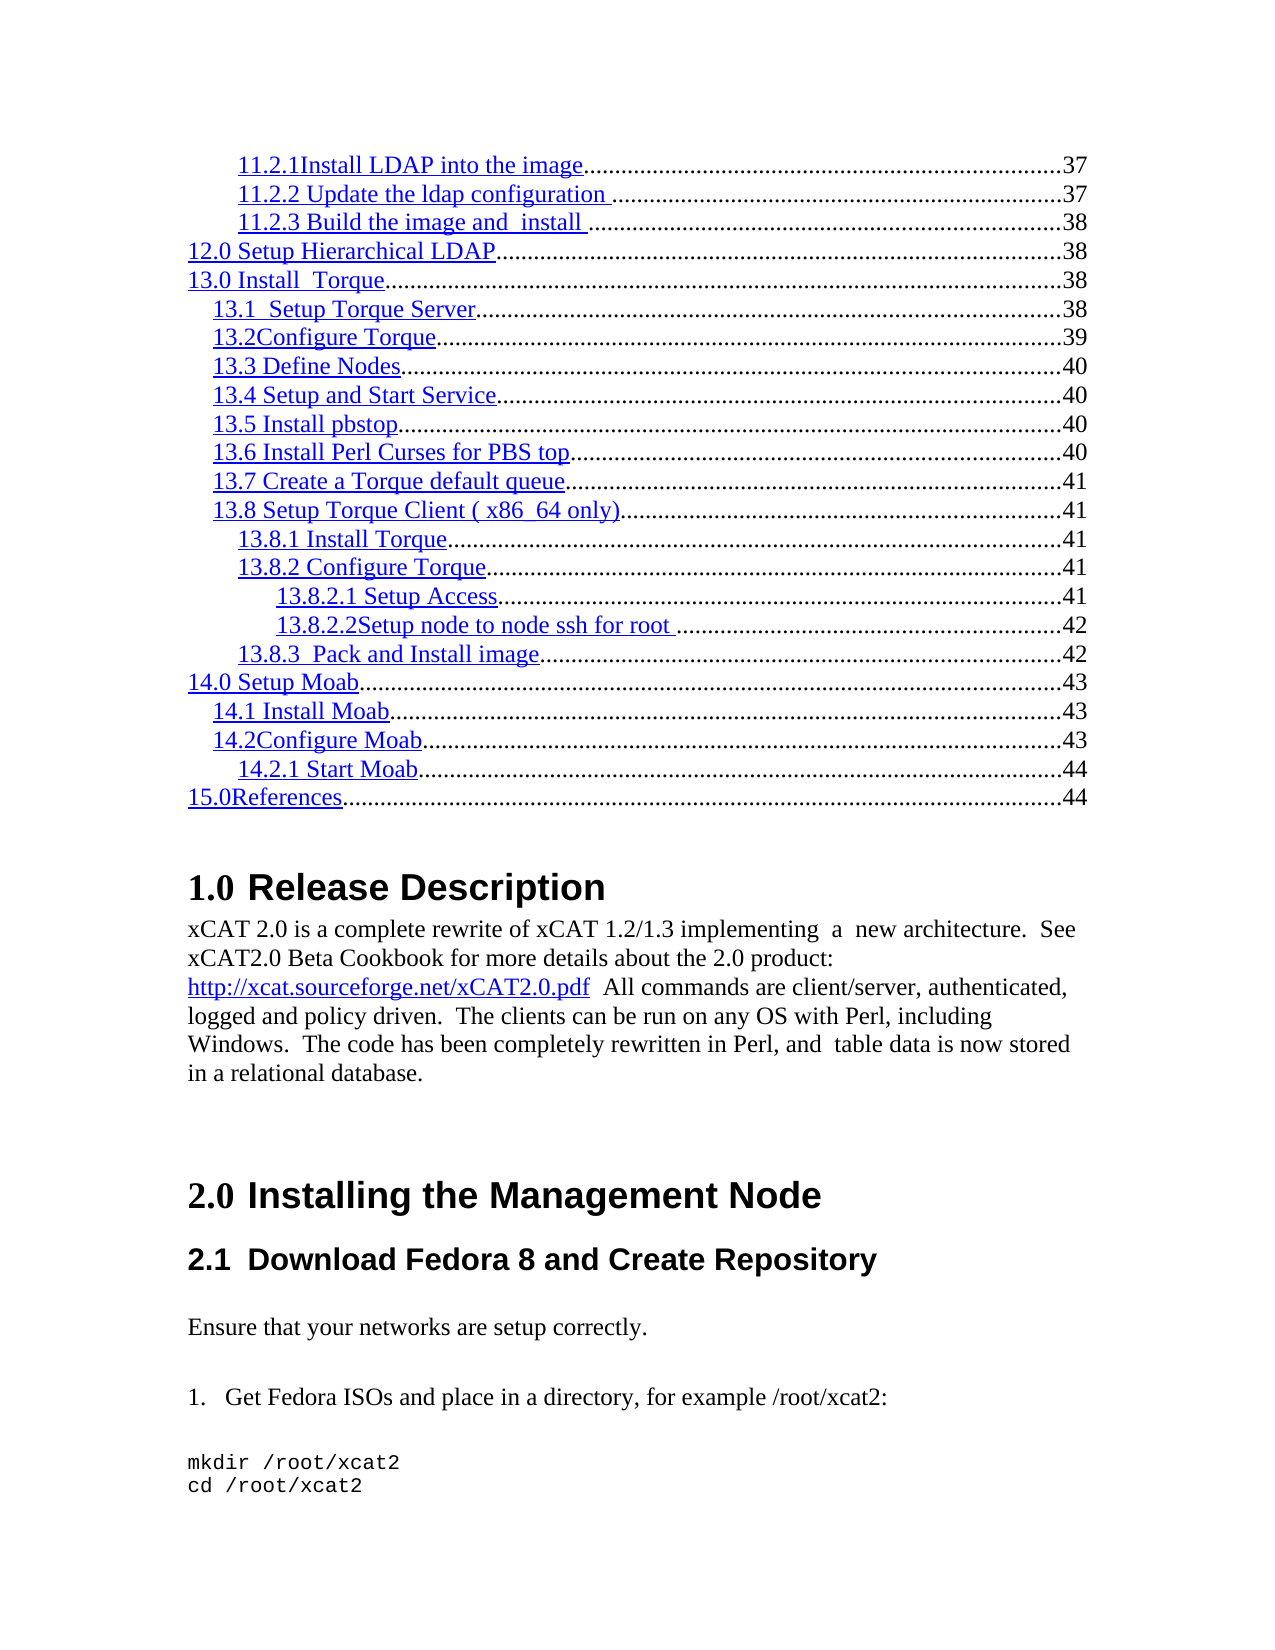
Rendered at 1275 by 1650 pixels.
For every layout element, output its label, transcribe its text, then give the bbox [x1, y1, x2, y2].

text 13.5 Install pbstop 40 [212, 409, 1087, 437]
text 13.8.2.1 Setup Access 41 [276, 581, 1087, 610]
text 12.0 Setup Hierarchical LDAP 38 [187, 236, 1087, 265]
subtitle Installing the Management Node [187, 1173, 1087, 1216]
text 13.8.2 Configure Torque 41 [237, 552, 1087, 581]
text 13.7 Create a Torque default queue 41 [212, 466, 1087, 495]
text mkdir /root/xcat2 [187, 1452, 1087, 1475]
text xCAT 2.0 is a complete rewrite of xCAT 1.2/1.3 implementing a new architecture. See xCAT2.0 Beta Cookbook for more details about the 2.0 product: http://xcat.sourceforge.net/xCAT2.0.pdf All commands are client/server, authenticated, logged and policy driven. The clients can be run on any OS with Perl, including Windows. The code has been completely rewritten in Perl, and table data is now stored in a relational database. [187, 914, 1087, 1087]
text 13.4 Setup and Start Service 40 [212, 380, 1087, 409]
text 13.8 Setup Torque Client ( x86_64 only) 41 [212, 495, 1087, 524]
text cd /root/xcat2 [187, 1475, 1087, 1499]
text 14.2Configure Moab 43 [212, 725, 1087, 754]
text 13.8.1 Install Torque 41 [237, 524, 1087, 552]
text 14.1 Install Moab 43 [212, 696, 1087, 725]
text 13.8.3 Pack and Install image 42 [237, 639, 1087, 667]
text 13.1 Setup Torque Server 38 [212, 294, 1087, 322]
text 14.0 Setup Moab 43 [187, 667, 1087, 696]
text 14.2.1 Start Moab 44 [237, 754, 1087, 782]
text 13.0 Install Torque 38 [187, 265, 1087, 294]
text 11.2.1Install LDAP into the image 37 [237, 150, 1087, 179]
subtitle Download Fedora 8 and Create Repository [187, 1241, 1087, 1277]
list Get Fedora ISOs and place in a directory, for example /root/xcat2: [187, 1382, 1087, 1411]
text 13.8.2.2Setup node to node ssh for root 42 [276, 610, 1087, 639]
text 11.2.2 Update the ldap configuration 37 [237, 179, 1087, 207]
text 13.3 Define Nodes 40 [212, 351, 1087, 380]
text 11.2.3 Build the image and install 38 [237, 207, 1087, 236]
text Ensure that your networks are setup correctly. [187, 1312, 1087, 1341]
subtitle Release Description [187, 865, 1087, 908]
text 15.0References 44 [187, 782, 1087, 811]
text 13.6 Install Perl Curses for PBS top 40 [212, 437, 1087, 466]
text 13.2Configure Torque 39 [212, 322, 1087, 351]
